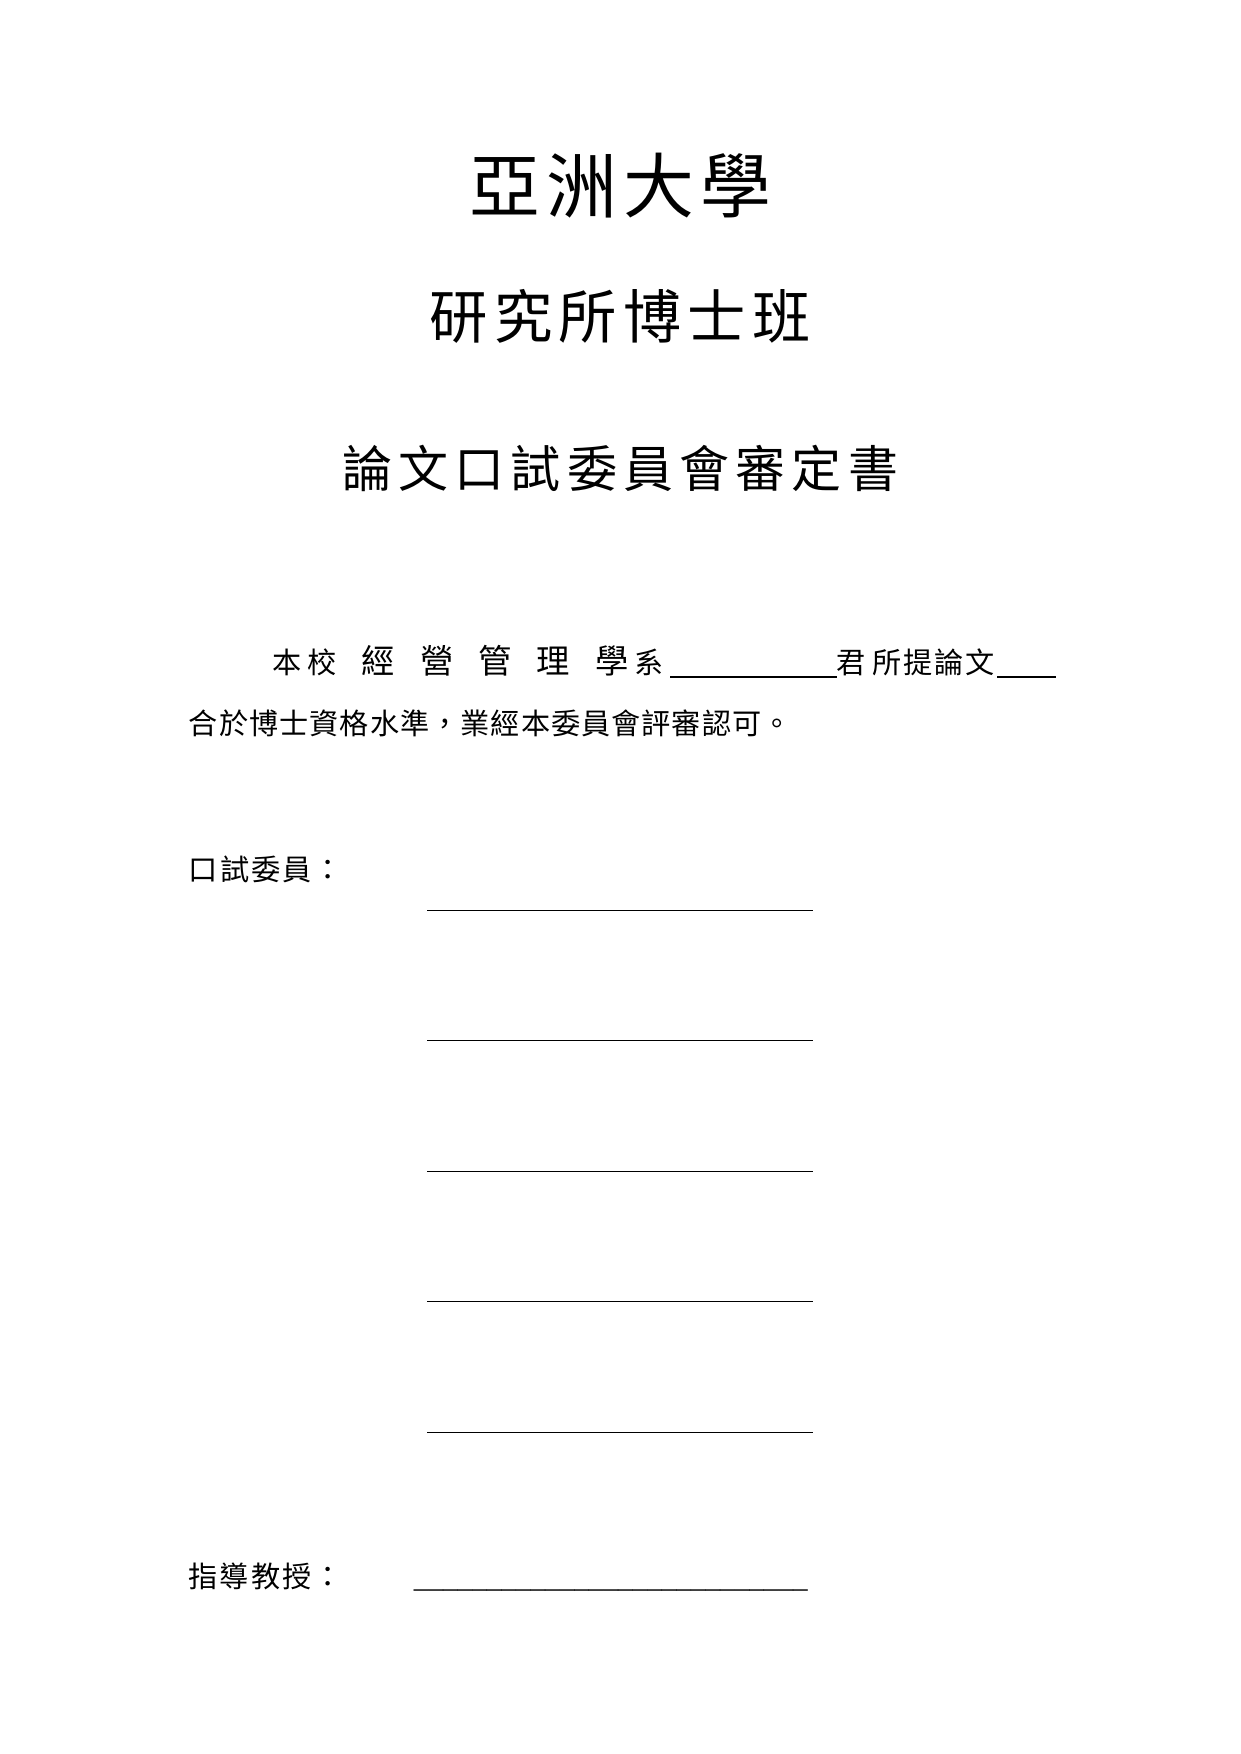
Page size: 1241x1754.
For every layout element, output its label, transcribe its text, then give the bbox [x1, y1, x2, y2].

text 口試委員： [164, 826, 1077, 889]
text 研究所博士班 [89, 271, 1152, 355]
text 本校 經 營 管 理 學系 君所提論文 合於博士資格水準，業經本委員會評審認可。 [189, 618, 1063, 743]
table_cell [427, 1172, 813, 1301]
table_cell [427, 1302, 813, 1432]
text 亞洲大學 [89, 131, 1152, 233]
table_header [427, 911, 813, 1040]
text 指導教授： ___________________________ [164, 1533, 1077, 1595]
table_cell [427, 1041, 813, 1171]
subtitle 論文口試委員會審定書 [89, 393, 1152, 518]
